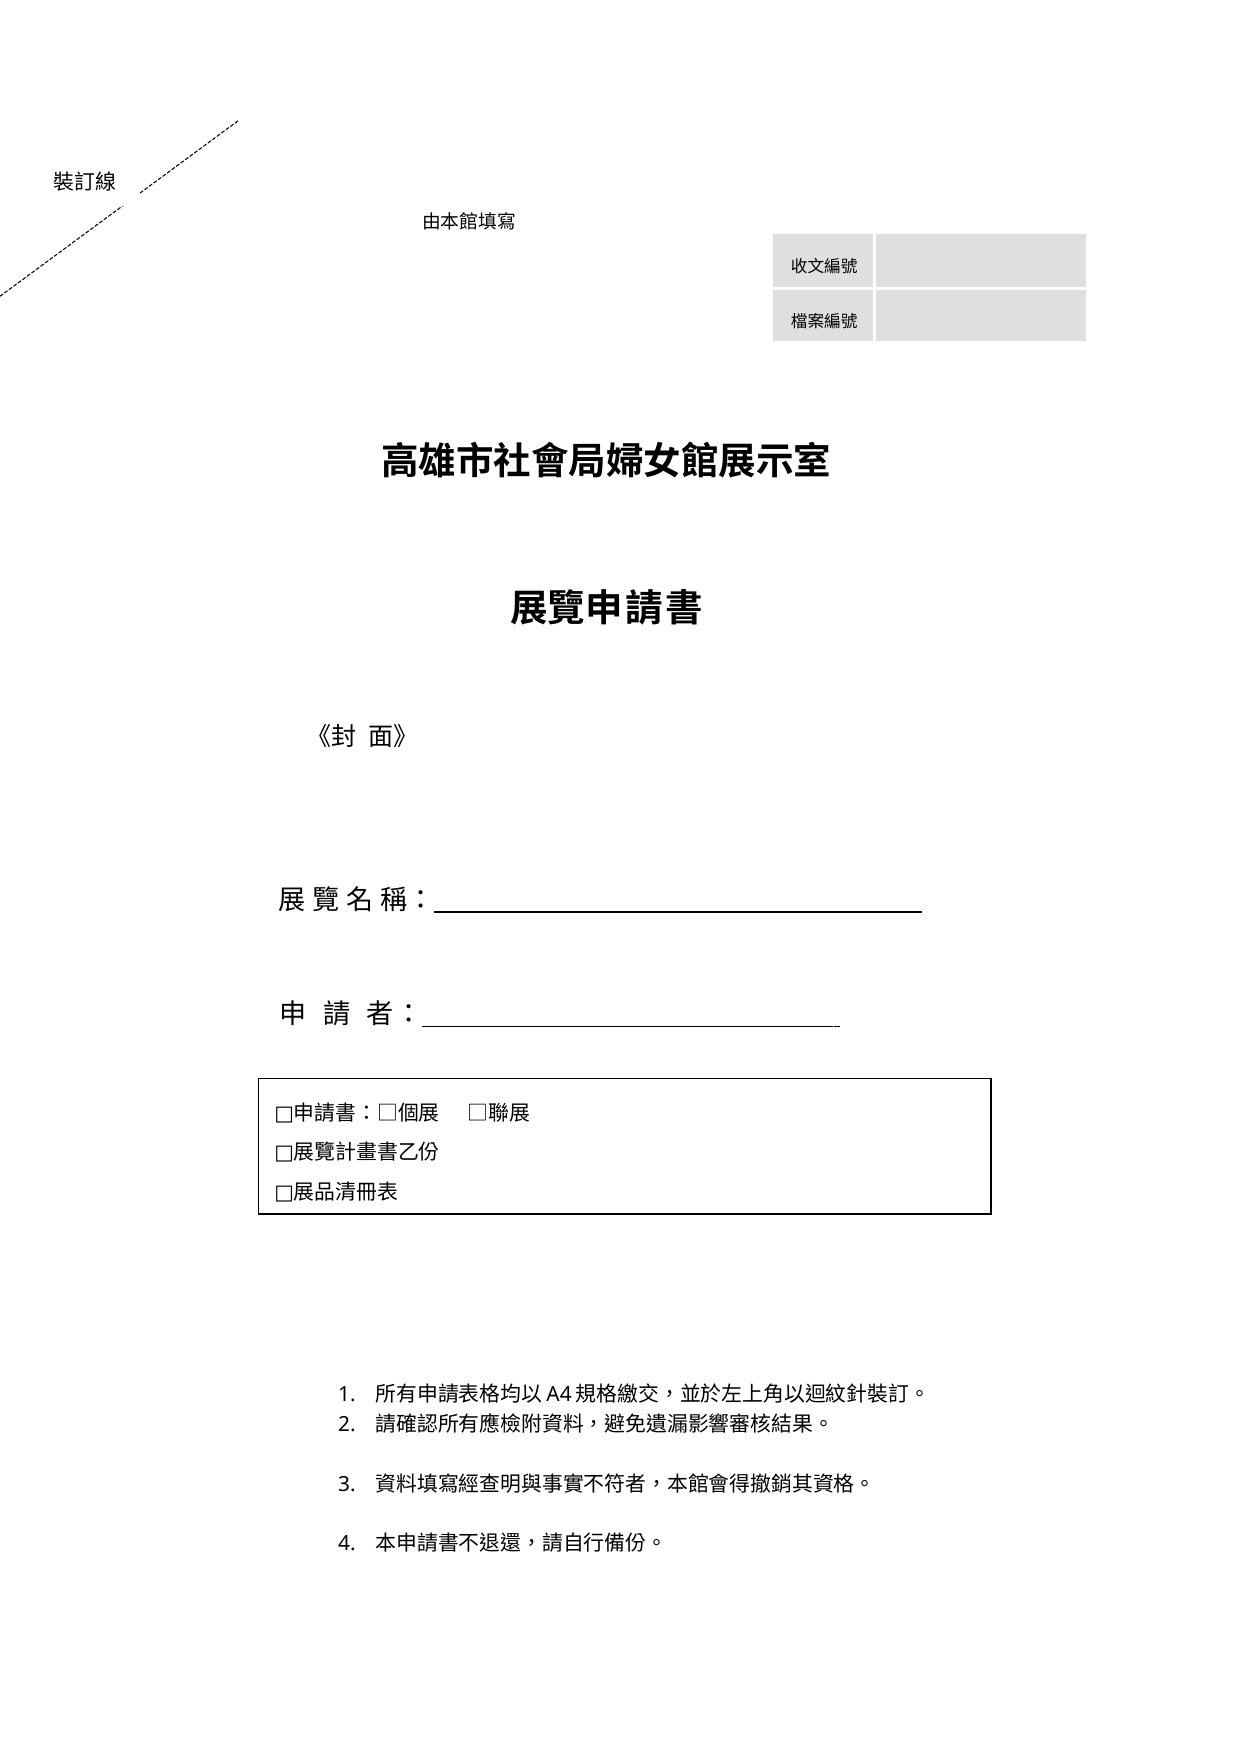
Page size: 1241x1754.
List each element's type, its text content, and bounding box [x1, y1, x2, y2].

table_header 收文編號 [773, 234, 873, 287]
table_header [876, 234, 1086, 287]
table_header [64, 125, 1149, 161]
text □展覽計畫書乙份 [274, 1128, 976, 1166]
text 高雄市社會局婦女館展示室 [75, 431, 1137, 485]
list 本申請書不退還，請自行備份。 [338, 1526, 1137, 1557]
table_cell [876, 290, 1086, 341]
table_cell [139, 161, 1149, 196]
table_cell 檔案編號 [773, 290, 873, 341]
text □展品清冊表 [274, 1168, 976, 1206]
list 所有申請表格均以A4規格繳交，並於左上角以迴紋針裝訂。 [338, 1377, 1137, 1407]
text 展 覽 名 稱： [75, 878, 1137, 917]
list 請確認所有應檢附資料，避免遺漏影響審核結果。 [338, 1407, 1137, 1438]
text □申請書：□個展 □聯展 [274, 1089, 976, 1126]
text 裝訂線 [53, 158, 137, 196]
table_header [763, 234, 773, 341]
text 展覽申請書 [75, 578, 1137, 633]
list 資料填寫經查明與事實不符者，本館會得撤銷其資格。 [338, 1467, 1137, 1497]
text 申 請 者： [75, 992, 1137, 1031]
text 由本館填寫 [51, 156, 1137, 234]
subtitle 《封 面》 [75, 715, 1175, 753]
